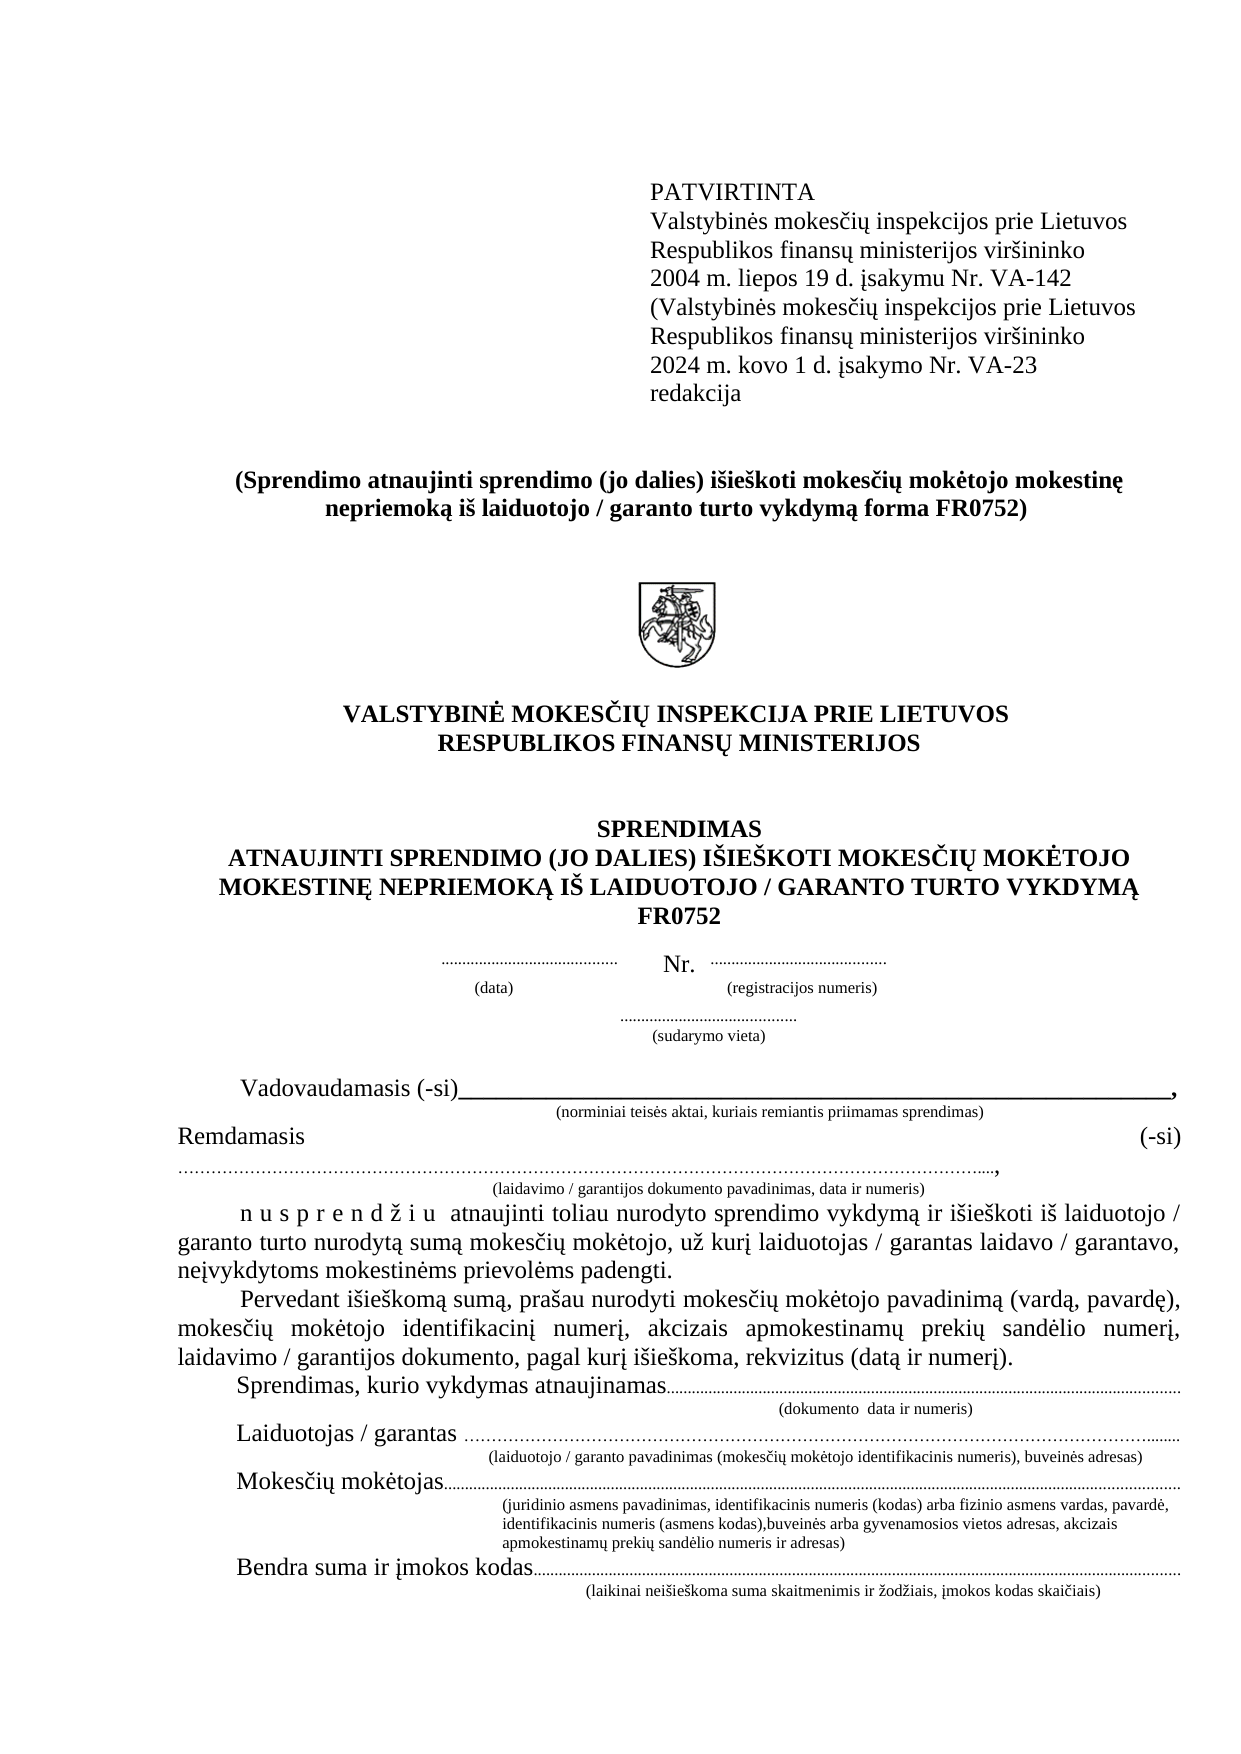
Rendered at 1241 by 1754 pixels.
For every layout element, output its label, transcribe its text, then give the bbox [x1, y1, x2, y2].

text Pervedant išieškomą sumą, prašau nurodyti mokesčių mokėtojo pavadinimą (vardą, pavardę), mokesčių mokėtojo identifikacinį numerį, akcizais apmokestinamų prekių sandėlio numerį, laidavimo / garantijos dokumento, pagal kurį išieškoma, rekvizitus (datą ir numerį). [177, 1284, 1181, 1370]
text ATNAUJINTI SPRENDIMO (JO DALIES) IŠIEŠKOTI MOKESČIŲ MOKĖTOJO MOKESTINĘ NEPRIEMOKĄ IŠ LAIDUOTOJO / GARANTO TURTO VYKDYMĄ FR0752 [177, 843, 1181, 929]
text Mokesčių mokėtojas [177, 1466, 1181, 1495]
text identifikacinis numeris (asmens kodas),buveinės arba gyvenamosios vietos adresas, akcizais [472, 1514, 1181, 1533]
text (norminiai teisės aktai, kuriais remiantis priimamas sprendimas) [177, 1102, 1181, 1121]
text redakcija [177, 378, 1181, 407]
text (Valstybinės mokesčių inspekcijos prie Lietuvos [177, 292, 1181, 321]
text SPRENDIMAS [177, 814, 1181, 843]
table_header Nr. [648, 949, 710, 977]
text 2004 m. liepos 19 d. įsakymu Nr. VA-142 [177, 263, 1181, 292]
text (laikinai neišieškoma suma skaitmenimis ir žodžiais, įmokos kodas skaičiais) [177, 1581, 1181, 1600]
text VALSTYBINĖ MOKESČIŲ INSPEKCIJA PRIE LIETUVOS [177, 699, 1181, 728]
text apmokestinamų prekių sandėlio numeris ir adresas) [472, 1533, 1181, 1552]
text Remdamasis (-si) ………………………………………………………………………………………………………………………………...., [177, 1121, 1181, 1179]
text (dokumento data ir numeris) [177, 1399, 1181, 1418]
text RESPUBLIKOS FINANSŲ MINISTERIJOS [177, 728, 1181, 757]
text (laiduotojo / garanto pavadinimas (mokesčių mokėtojo identifikacinis numeris), buveinės adresas) [177, 1447, 1181, 1466]
table_header [710, 949, 917, 977]
table_cell (sudarymo vieta) [441, 1025, 917, 1044]
text Vadovaudamasis (-si)_________________________________________________________, [177, 1073, 1181, 1102]
table_cell (registracijos numeris) [710, 978, 917, 1006]
text (laidavimo / garantijos dokumento pavadinimas, data ir numeris) [177, 1179, 1181, 1198]
text PATVIRTINTA [177, 177, 1181, 206]
text n u s p r e n d ž i u atnaujinti toliau nurodyto sprendimo vykdymą ir išieškoti iš laiduotojo / garanto turto nurodytą sumą mokesčių mokėtojo, už kurį laiduotojas / garantas laidavo / garantavo, neįvykdytoms mokestinėms prievolėms padengti. [177, 1198, 1181, 1284]
table_cell [648, 978, 710, 1006]
table_cell (data) [441, 978, 648, 1006]
text Bendra suma ir įmokos kodas [177, 1552, 1181, 1581]
text Respublikos finansų ministerijos viršininko [177, 321, 1181, 350]
text (juridinio asmens pavadinimas, identifikacinis numeris (kodas) arba fizinio asmens vardas, pavardė, [472, 1495, 1181, 1514]
table_header [441, 949, 648, 977]
text Sprendimas, kurio vykdymas atnaujinamas [177, 1370, 1181, 1399]
text Valstybinės mokesčių inspekcijos prie Lietuvos [177, 206, 1181, 235]
text Laiduotojas / garantas ……………………………………………………………………………………………………………........ [177, 1418, 1181, 1447]
text (Sprendimo atnaujinti sprendimo (jo dalies) išieškoti mokesčių mokėtojo mokestinę nepriemoką iš laiduotojo / garanto turto vykdymą forma FR0752) [177, 465, 1181, 522]
text 2024 m. kovo 1 d. įsakymo Nr. VA-23 [177, 350, 1181, 378]
text Respublikos finansų ministerijos viršininko [177, 235, 1181, 263]
table_cell [441, 1006, 917, 1025]
